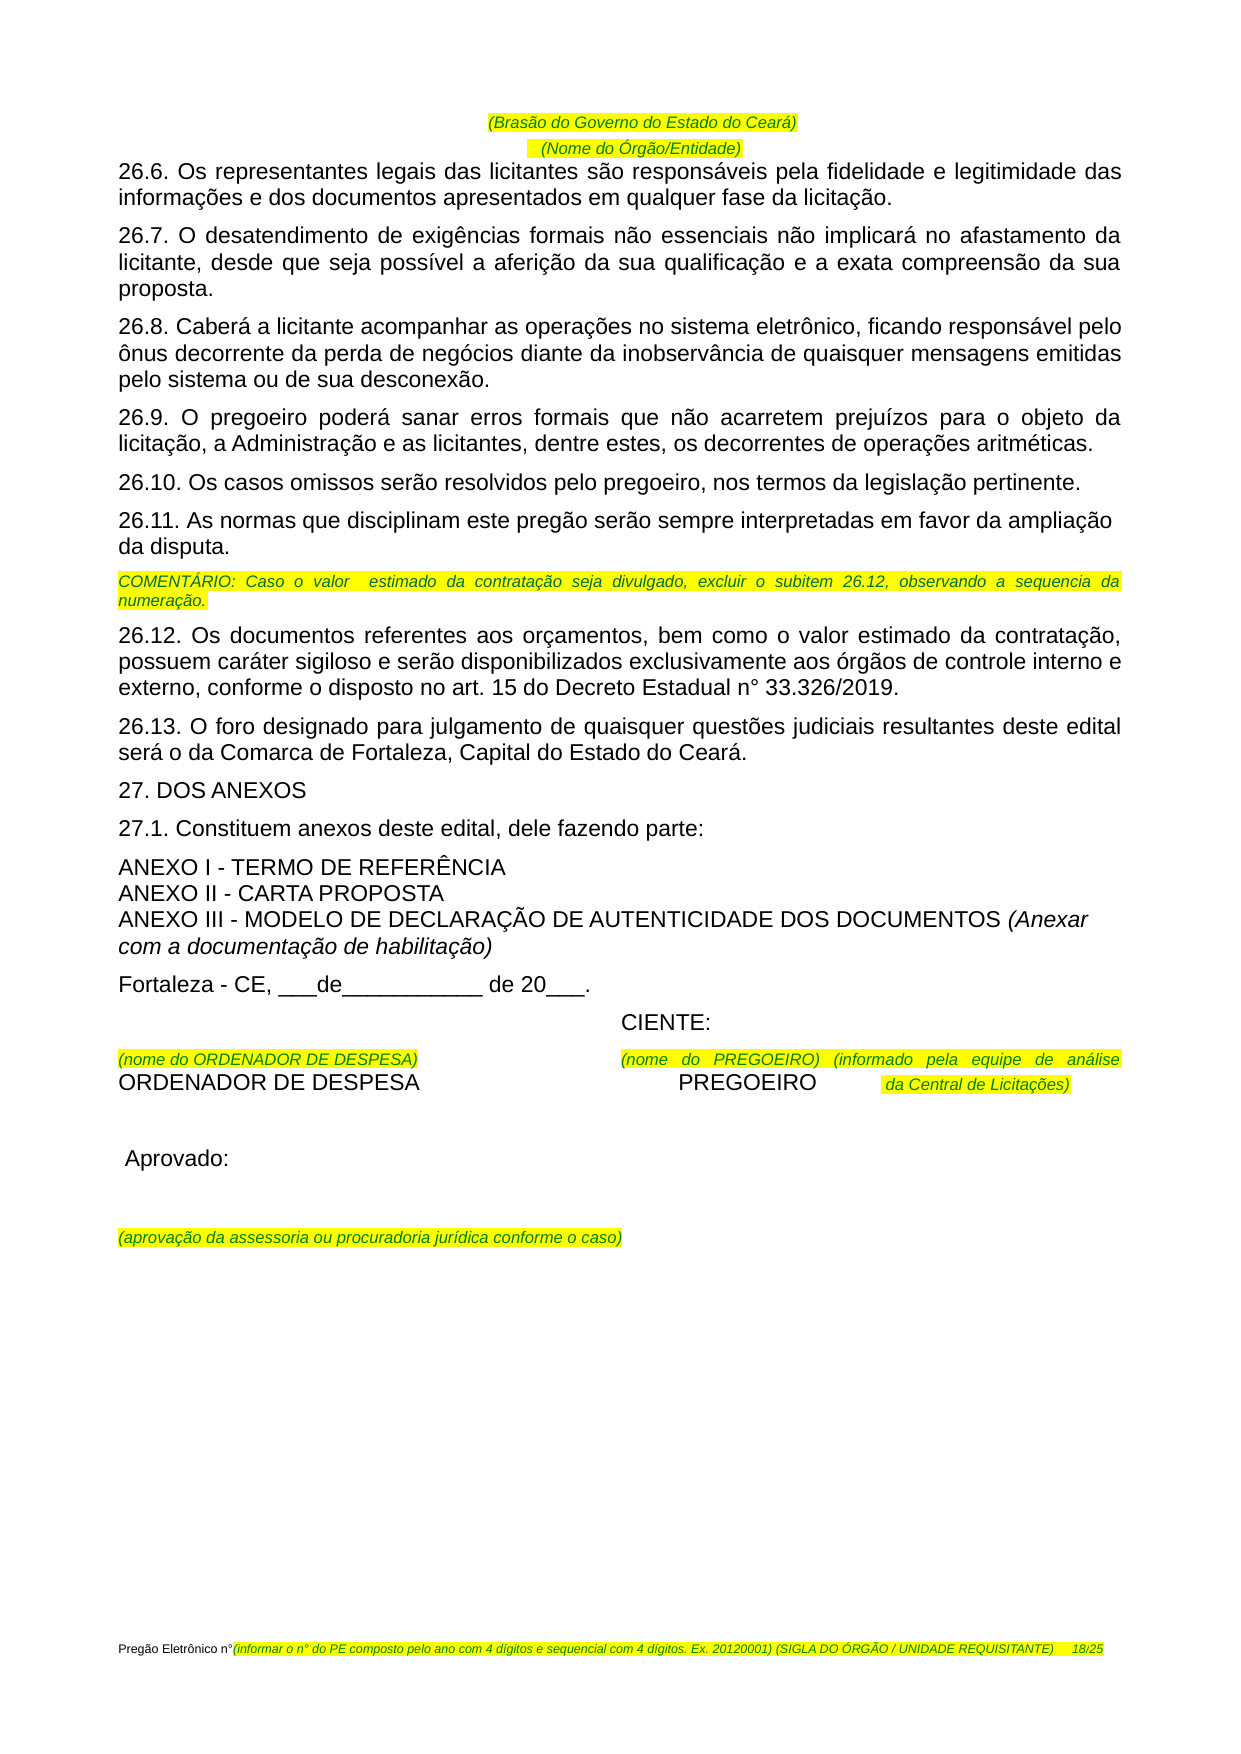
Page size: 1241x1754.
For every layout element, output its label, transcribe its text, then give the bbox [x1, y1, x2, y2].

text 26.11. As normas que disciplinam este pregão serão sempre interpretadas em favor da ampliação da disputa. [118, 507, 1122, 559]
text 26.6. Os representantes legais das licitantes são responsáveis pela fidelidade e legitimidade das informações e dos documentos apresentados em qualquer fase da licitação. [118, 158, 1122, 210]
text Fortaleza - CE, ___de___________ de 20___. [118, 971, 1122, 997]
text (nome do ORDENADOR DE DESPESA) (nome do PREGOEIRO) (informado pela equipe de análise ORDENADOR DE DESPESA PREGOEIRO da Central de Licitações) [118, 1047, 1122, 1095]
text 27.1. Constituem anexos deste edital, dele fazendo parte: [118, 815, 1122, 842]
text CIENTE: [118, 1009, 1122, 1036]
text 26.9. O pregoeiro poderá sanar erros formais que não acarretem prejuízos para o objeto da licitação, a Administração e as licitantes, dentre estes, os decorrentes de operações aritméticas. [118, 404, 1122, 457]
text 26.7. O desatendimento de exigências formais não essenciais não implicará no afastamento da licitante, desde que seja possível a aferição da sua qualificação e a exata compreensão da sua proposta. [118, 222, 1122, 301]
text (aprovação da assessoria ou procuradoria jurídica conforme o caso) [118, 1222, 1122, 1248]
text 26.10. Os casos omissos serão resolvidos pelo pregoeiro, nos termos da legislação pertinente. [118, 469, 1122, 495]
text 26.12. Os documentos referentes aos orçamentos, bem como o valor estimado da contratação, possuem caráter sigiloso e serão disponibilizados exclusivamente aos órgãos de controle interno e externo, conforme o disposto no art. 15 do Decreto Estadual n° 33.326/2019. [118, 622, 1122, 701]
text 27. DOS ANEXOS [118, 777, 1122, 803]
text ANEXO I - TERMO DE REFERÊNCIA ANEXO II - CARTA PROPOSTA ANEXO III - MODELO DE DECLARAÇÃO DE AUTENTICIDADE DOS DOCUMENTOS (Anexar com a documentação de habilitação) [118, 854, 1122, 959]
text 26.8. Caberá a licitante acompanhar as operações no sistema eletrônico, ficando responsável pelo ônus decorrente da perda de negócios diante da inobservância de quaisquer mensagens emitidas pelo sistema ou de sua desconexão. [118, 313, 1122, 392]
text 26.13. O foro designado para julgamento de quaisquer questões judiciais resultantes deste edital será o da Comarca de Fortaleza, Capital do Estado do Ceará. [118, 713, 1122, 765]
text COMENTÁRIO: Caso o valor estimado da contratação seja divulgado, excluir o subitem 26.12, observando a sequencia da numeração. [118, 571, 1122, 610]
text Aprovado: [118, 1145, 1122, 1172]
